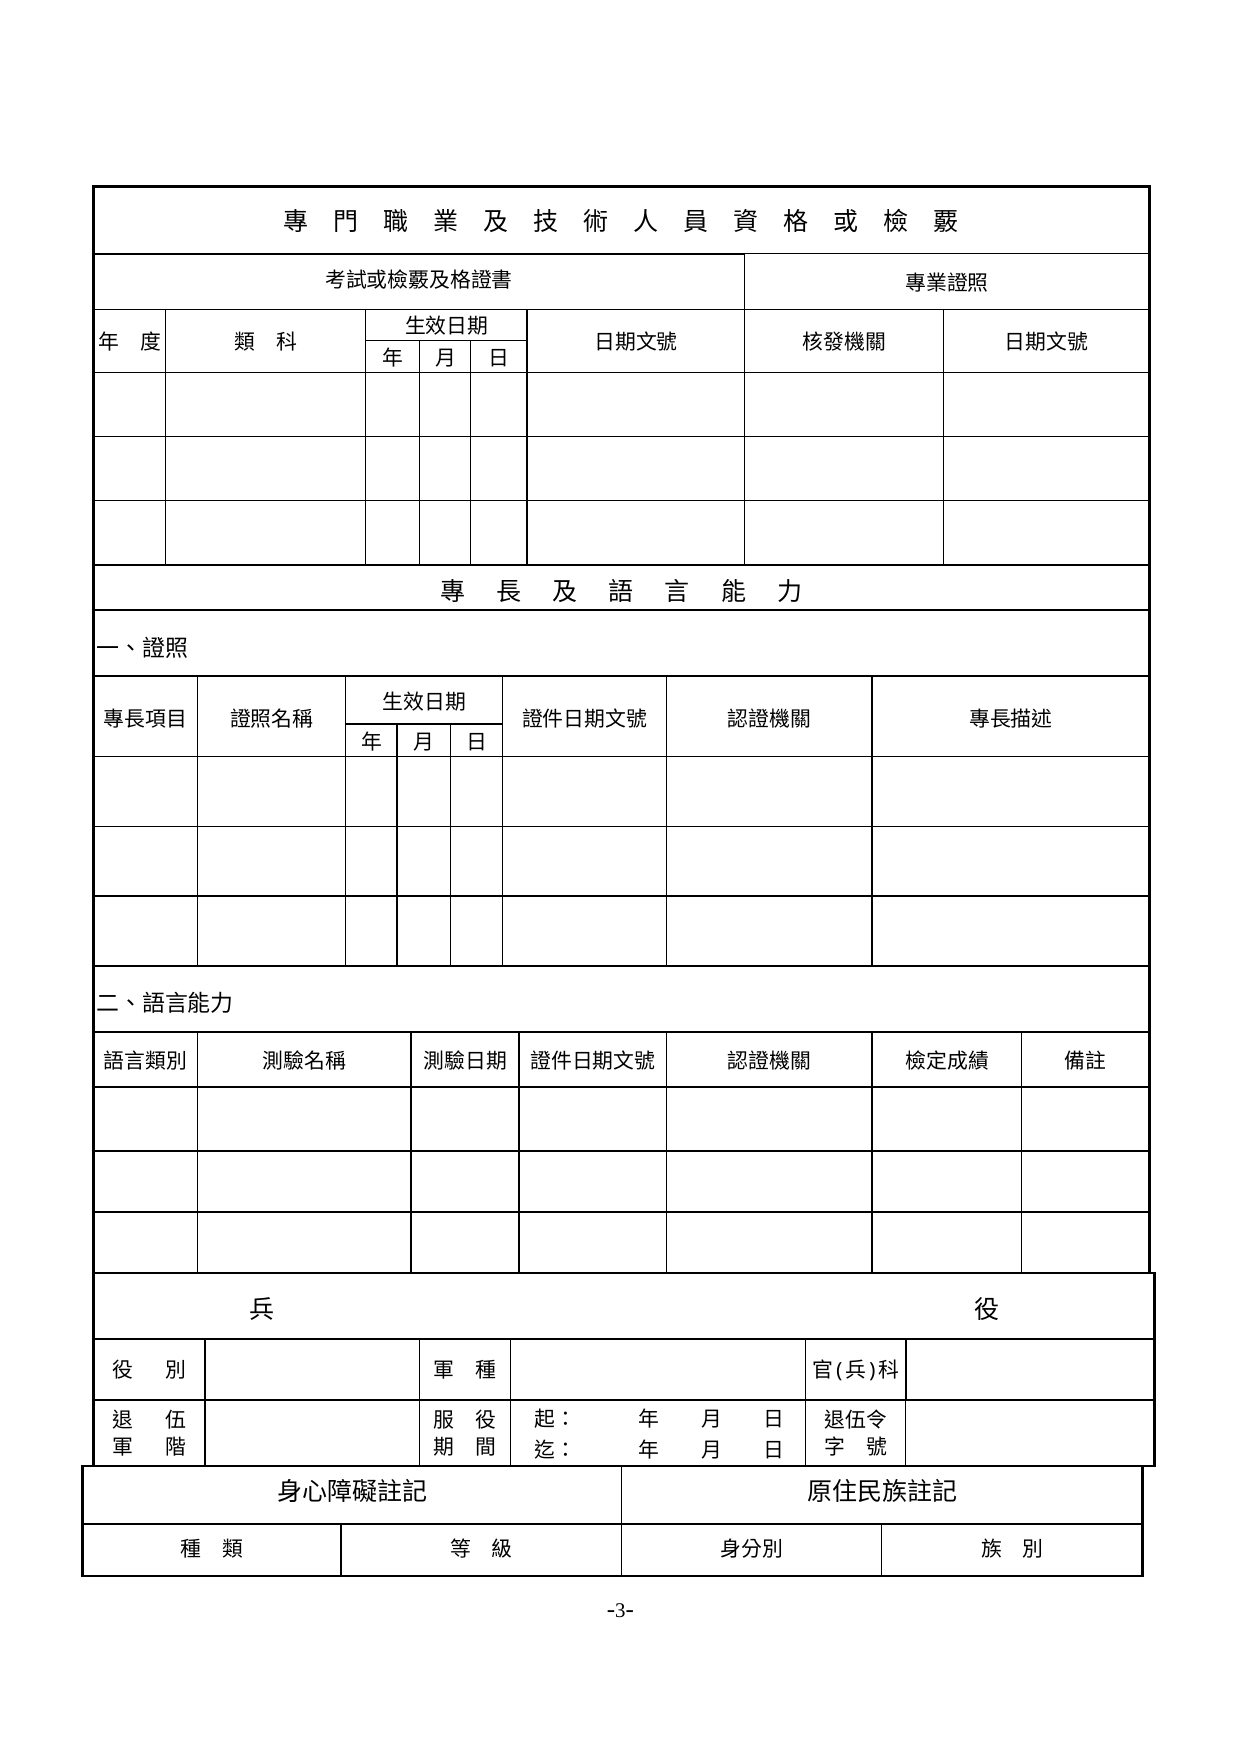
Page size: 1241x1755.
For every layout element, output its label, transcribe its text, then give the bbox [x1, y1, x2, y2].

table_cell [198, 827, 345, 895]
table_cell [1151, 826, 1155, 895]
table_cell 專長描述 [873, 677, 1148, 756]
table_cell [944, 373, 1148, 436]
table_cell 月 [398, 725, 450, 756]
table_cell [471, 373, 526, 436]
table_cell [745, 501, 943, 564]
table_cell [82, 340, 92, 372]
table_cell [520, 1088, 666, 1150]
table_cell [1151, 1086, 1155, 1150]
table_cell [82, 609, 92, 675]
table_cell 退伍令 字 號 [806, 1401, 905, 1465]
table_cell [366, 373, 419, 436]
table_cell [667, 897, 871, 965]
table_cell 日 [471, 341, 526, 372]
table_cell [520, 1152, 666, 1211]
table_cell [528, 437, 744, 500]
table_cell 種 類 [84, 1525, 340, 1575]
table_cell 起： 年 月 日 迄： 年 月 日 [511, 1401, 805, 1465]
table_cell [1151, 895, 1155, 965]
table_cell [412, 1152, 518, 1211]
table_cell [82, 895, 92, 965]
table_cell [471, 501, 526, 564]
table_cell [82, 1211, 92, 1272]
table_cell [366, 437, 419, 500]
table_cell 族 別 [882, 1525, 1141, 1575]
table_cell [82, 965, 92, 1031]
table_cell 證件日期文號 [520, 1033, 666, 1086]
table_cell 年 度 [95, 310, 165, 372]
table_cell 認證機關 [667, 677, 871, 756]
table_cell 月 [420, 341, 470, 372]
table_cell [667, 1088, 871, 1150]
table_cell [346, 757, 396, 826]
table_cell 原住民族註記 [622, 1467, 1141, 1523]
table_cell [206, 1401, 419, 1465]
table_cell [82, 1086, 92, 1150]
table_cell [528, 501, 744, 564]
table_cell [366, 501, 419, 564]
table_cell [82, 756, 92, 826]
table_cell [198, 1088, 410, 1150]
table_cell [1151, 564, 1155, 609]
table_cell [745, 437, 943, 500]
table_cell 證件日期文號 [503, 677, 666, 756]
table_cell [471, 437, 526, 500]
table_cell [82, 675, 92, 723]
table_cell [873, 897, 1148, 965]
table_cell [95, 501, 165, 564]
table_cell [667, 1152, 871, 1211]
table_cell [198, 897, 345, 965]
table_cell [1151, 756, 1155, 826]
table_cell [82, 253, 92, 309]
table_cell 身分別 [622, 1525, 881, 1575]
table_cell [873, 1088, 1021, 1150]
table_cell 役 別 [95, 1340, 204, 1399]
table_header 專 門 職 業 及 技 術 人 員 資 格 或 檢 覈 [95, 188, 1148, 253]
table_cell [944, 501, 1148, 564]
table_cell 專長項目 [95, 677, 197, 756]
table_cell 證照名稱 [198, 677, 345, 756]
table_cell [95, 1152, 197, 1211]
table_cell [1144, 1523, 1149, 1575]
table_cell [503, 827, 666, 895]
table_cell 生效日期 [366, 310, 526, 340]
table_cell [420, 501, 470, 564]
table_cell [1149, 1467, 1155, 1523]
table_cell [1151, 1211, 1155, 1272]
table_cell [198, 1213, 410, 1272]
table_cell [873, 1152, 1021, 1211]
table_cell [944, 437, 1148, 500]
table_cell [95, 1213, 197, 1272]
table_cell 檢定成績 [873, 1033, 1021, 1086]
table_cell [82, 826, 92, 895]
table_cell [420, 437, 470, 500]
table_header [1151, 185, 1155, 253]
table_cell 年 [366, 341, 419, 372]
table_cell 二、語言能力 [95, 967, 1148, 1031]
table_cell [346, 897, 396, 965]
table_cell [198, 757, 345, 826]
table_cell [451, 757, 502, 826]
table_cell [398, 897, 450, 965]
table_header [82, 185, 92, 253]
table_cell [82, 1338, 92, 1399]
table_cell [667, 1213, 871, 1272]
table_cell [412, 1088, 518, 1150]
table_cell [1151, 1150, 1155, 1211]
table_cell 兵 役 [95, 1274, 1153, 1338]
table_cell [503, 897, 666, 965]
table_cell [82, 500, 92, 564]
table_cell [166, 437, 365, 500]
table_cell [1022, 1213, 1148, 1272]
table_cell 專長及語言能力 [95, 566, 1148, 609]
table_cell [745, 373, 943, 436]
table_cell [398, 757, 450, 826]
table_cell [82, 1031, 92, 1086]
table_cell [1022, 1088, 1148, 1150]
table_cell 專業證照 [745, 254, 1148, 309]
table_cell [1151, 675, 1155, 723]
table_cell [511, 1340, 805, 1399]
table_cell 語言類別 [95, 1033, 197, 1086]
table_cell [95, 757, 197, 826]
table_cell [906, 1401, 1153, 1465]
table_cell [1151, 340, 1155, 372]
table_cell [82, 372, 92, 436]
table_cell 軍 種 [420, 1340, 510, 1399]
table_cell [95, 897, 197, 965]
table_cell 官(兵)科 [806, 1340, 905, 1399]
table_cell 年 [346, 725, 396, 756]
table_cell [82, 436, 92, 500]
table_cell [1151, 309, 1155, 340]
table_cell 測驗名稱 [198, 1033, 410, 1086]
table_cell 日 [451, 725, 502, 756]
table_cell [412, 1213, 518, 1272]
table_cell [1022, 1152, 1148, 1211]
table_cell [1151, 500, 1155, 564]
table_cell 等 級 [342, 1525, 621, 1575]
table_cell [82, 1150, 92, 1211]
table_cell [346, 827, 396, 895]
table_cell [1151, 965, 1155, 1031]
table_cell [82, 1272, 92, 1338]
table_cell 服 役 期 間 [420, 1401, 510, 1465]
table_cell 退 伍 軍 階 [95, 1401, 204, 1465]
table_cell [520, 1213, 666, 1272]
table_cell [198, 1152, 410, 1211]
table_cell 測驗日期 [412, 1033, 518, 1086]
table_cell [95, 1088, 197, 1150]
table_cell [82, 1399, 92, 1465]
table_cell [873, 1213, 1021, 1272]
table_cell [206, 1340, 419, 1399]
table_cell [451, 827, 502, 895]
table_cell [1151, 436, 1155, 500]
table_cell [82, 309, 92, 340]
table_cell [873, 757, 1148, 826]
table_cell 考試或檢覈及格證書 [95, 255, 744, 309]
table_cell [873, 827, 1148, 895]
table_cell 備註 [1022, 1033, 1148, 1086]
table_cell 身心障礙註記 [84, 1467, 621, 1523]
table_cell [95, 437, 165, 500]
table_cell [667, 827, 871, 895]
table_cell [1149, 1523, 1155, 1575]
table_cell 生效日期 [346, 677, 502, 723]
table_cell [166, 373, 365, 436]
table_cell [1151, 1031, 1155, 1086]
table_cell [166, 501, 365, 564]
table_cell [1151, 253, 1155, 309]
table_cell [82, 723, 92, 756]
table_cell 類 科 [166, 310, 365, 372]
table_cell 日期文號 [528, 310, 744, 372]
table_cell [1151, 609, 1155, 675]
table_cell [667, 757, 871, 826]
table_cell 一、證照 [95, 611, 1148, 675]
table_cell [420, 373, 470, 436]
table_cell [1151, 372, 1155, 436]
table_cell [451, 897, 502, 965]
table_cell [503, 757, 666, 826]
table_cell [95, 373, 165, 436]
table_cell [1151, 723, 1155, 756]
table_cell [907, 1340, 1153, 1399]
table_cell 認證機關 [667, 1033, 871, 1086]
table_cell [95, 827, 197, 895]
table_cell 核發機關 [745, 310, 943, 372]
table_cell [82, 564, 92, 609]
table_cell 日期文號 [944, 310, 1148, 372]
table_cell [528, 373, 744, 436]
table_cell [398, 827, 450, 895]
table_cell [1144, 1467, 1149, 1523]
